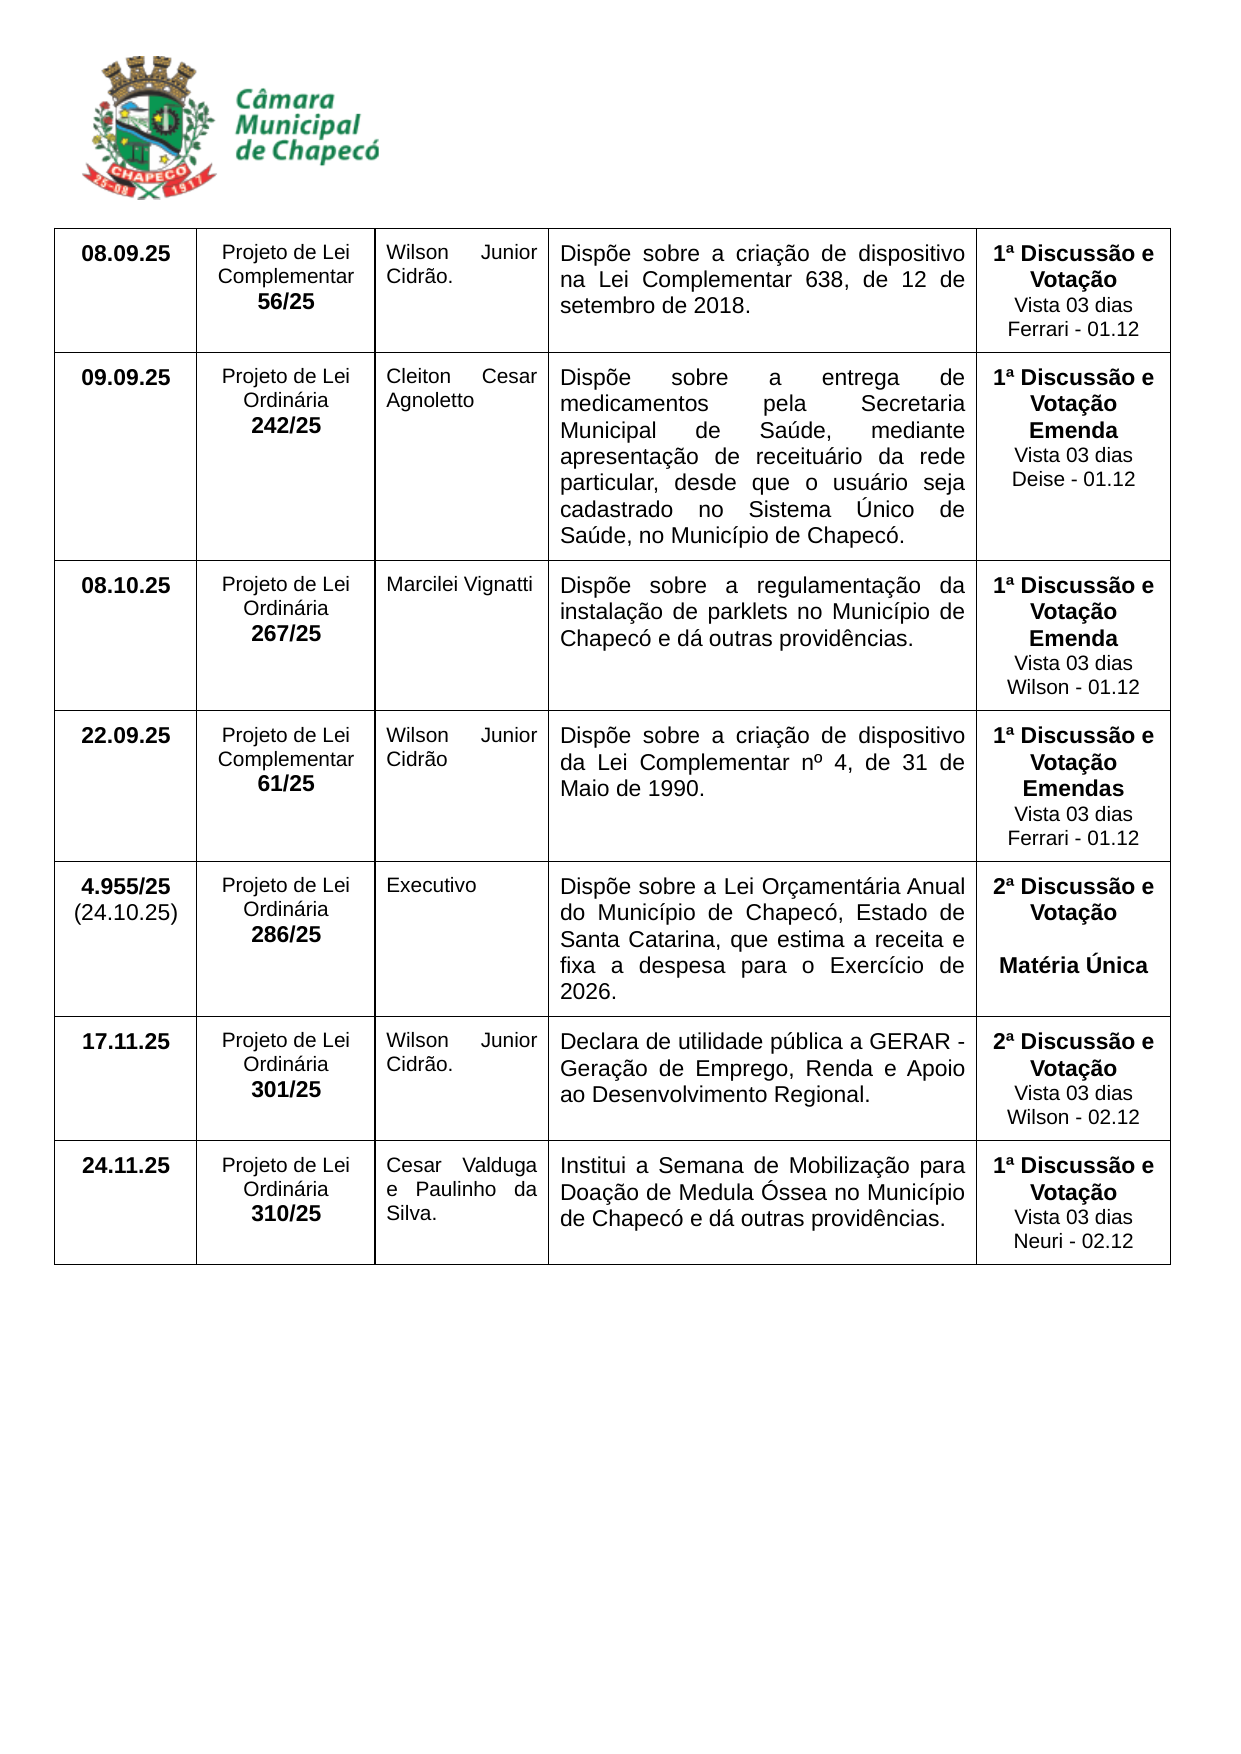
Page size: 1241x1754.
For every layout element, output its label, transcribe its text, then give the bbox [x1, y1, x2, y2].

table_cell 1ª Discussão e Votação Vista 03 dias Ferrari - 01.12 [977, 229, 1170, 352]
table_cell Projeto de Lei Complementar 56/25 [197, 229, 374, 352]
table_cell Declara de utilidade pública a GERAR - Geração de Emprego, Renda e Apoio ao Desenvolvimento Regional. [549, 1017, 976, 1140]
table_cell Projeto de Lei Ordinária 301/25 [197, 1017, 374, 1140]
table_cell Wilson Junior Cidrão. [376, 229, 548, 352]
table_cell Projeto de Lei Ordinária 310/25 [197, 1141, 374, 1264]
table_cell Marcilei Vignatti [376, 561, 548, 710]
table_cell 22.09.25 [55, 711, 196, 861]
table_cell 2ª Discussão e Votação Vista 03 dias Wilson - 02.12 [977, 1017, 1170, 1140]
table_cell Projeto de Lei Complementar 61/25 [197, 711, 374, 861]
table_cell 08.09.25 [55, 229, 196, 352]
table_cell Wilson Junior Cidrão [376, 711, 548, 861]
table_cell 2ª Discussão e Votação Matéria Única [977, 862, 1170, 1016]
table_cell Dispõe sobre a criação de dispositivo na Lei Complementar 638, de 12 de setembro de 2018. [549, 229, 976, 352]
table_cell 09.09.25 [55, 353, 196, 559]
table_cell Wilson Junior Cidrão. [376, 1017, 548, 1140]
table_cell 08.10.25 [55, 561, 196, 710]
table_cell Dispõe sobre a criação de dispositivo da Lei Complementar nº 4, de 31 de Maio de 1990. [549, 711, 976, 861]
table_cell 17.11.25 [55, 1017, 196, 1140]
table_cell Dispõe sobre a entrega de medicamentos pela Secretaria Municipal de Saúde, mediante apresentação de receituário da rede particular, desde que o usuário seja cadastrado no Sistema Único de Saúde, no Município de Chapecó. [549, 353, 976, 559]
table_cell 1ª Discussão e Votação Emenda Vista 03 dias Wilson - 01.12 [977, 561, 1170, 710]
table_cell Cesar Valduga e Paulinho da Silva. [376, 1141, 548, 1264]
table_cell Projeto de Lei Ordinária 286/25 [197, 862, 374, 1016]
table_cell 1ª Discussão e Votação Emenda Vista 03 dias Deise - 01.12 [977, 353, 1170, 559]
table_cell 4.955/25 (24.10.25) [55, 862, 196, 1016]
table_cell Executivo [376, 862, 548, 1016]
table_cell 1ª Discussão e Votação Emendas Vista 03 dias Ferrari - 01.12 [977, 711, 1170, 861]
table_cell 1ª Discussão e Votação Vista 03 dias Neuri - 02.12 [977, 1141, 1170, 1264]
table_cell 24.11.25 [55, 1141, 196, 1264]
picture [81, 56, 379, 200]
table_cell Cleiton Cesar Agnoletto [376, 353, 548, 559]
table_cell Projeto de Lei Ordinária 267/25 [197, 561, 374, 710]
table_cell Projeto de Lei Ordinária 242/25 [197, 353, 374, 559]
table_cell Institui a Semana de Mobilização para Doação de Medula Óssea no Município de Chapecó e dá outras providências. [549, 1141, 976, 1264]
table_cell Dispõe sobre a regulamentação da instalação de parklets no Município de Chapecó e dá outras providências. [549, 561, 976, 710]
table_cell Dispõe sobre a Lei Orçamentária Anual do Município de Chapecó, Estado de Santa Catarina, que estima a receita e fixa a despesa para o Exercício de 2026. [549, 862, 976, 1016]
